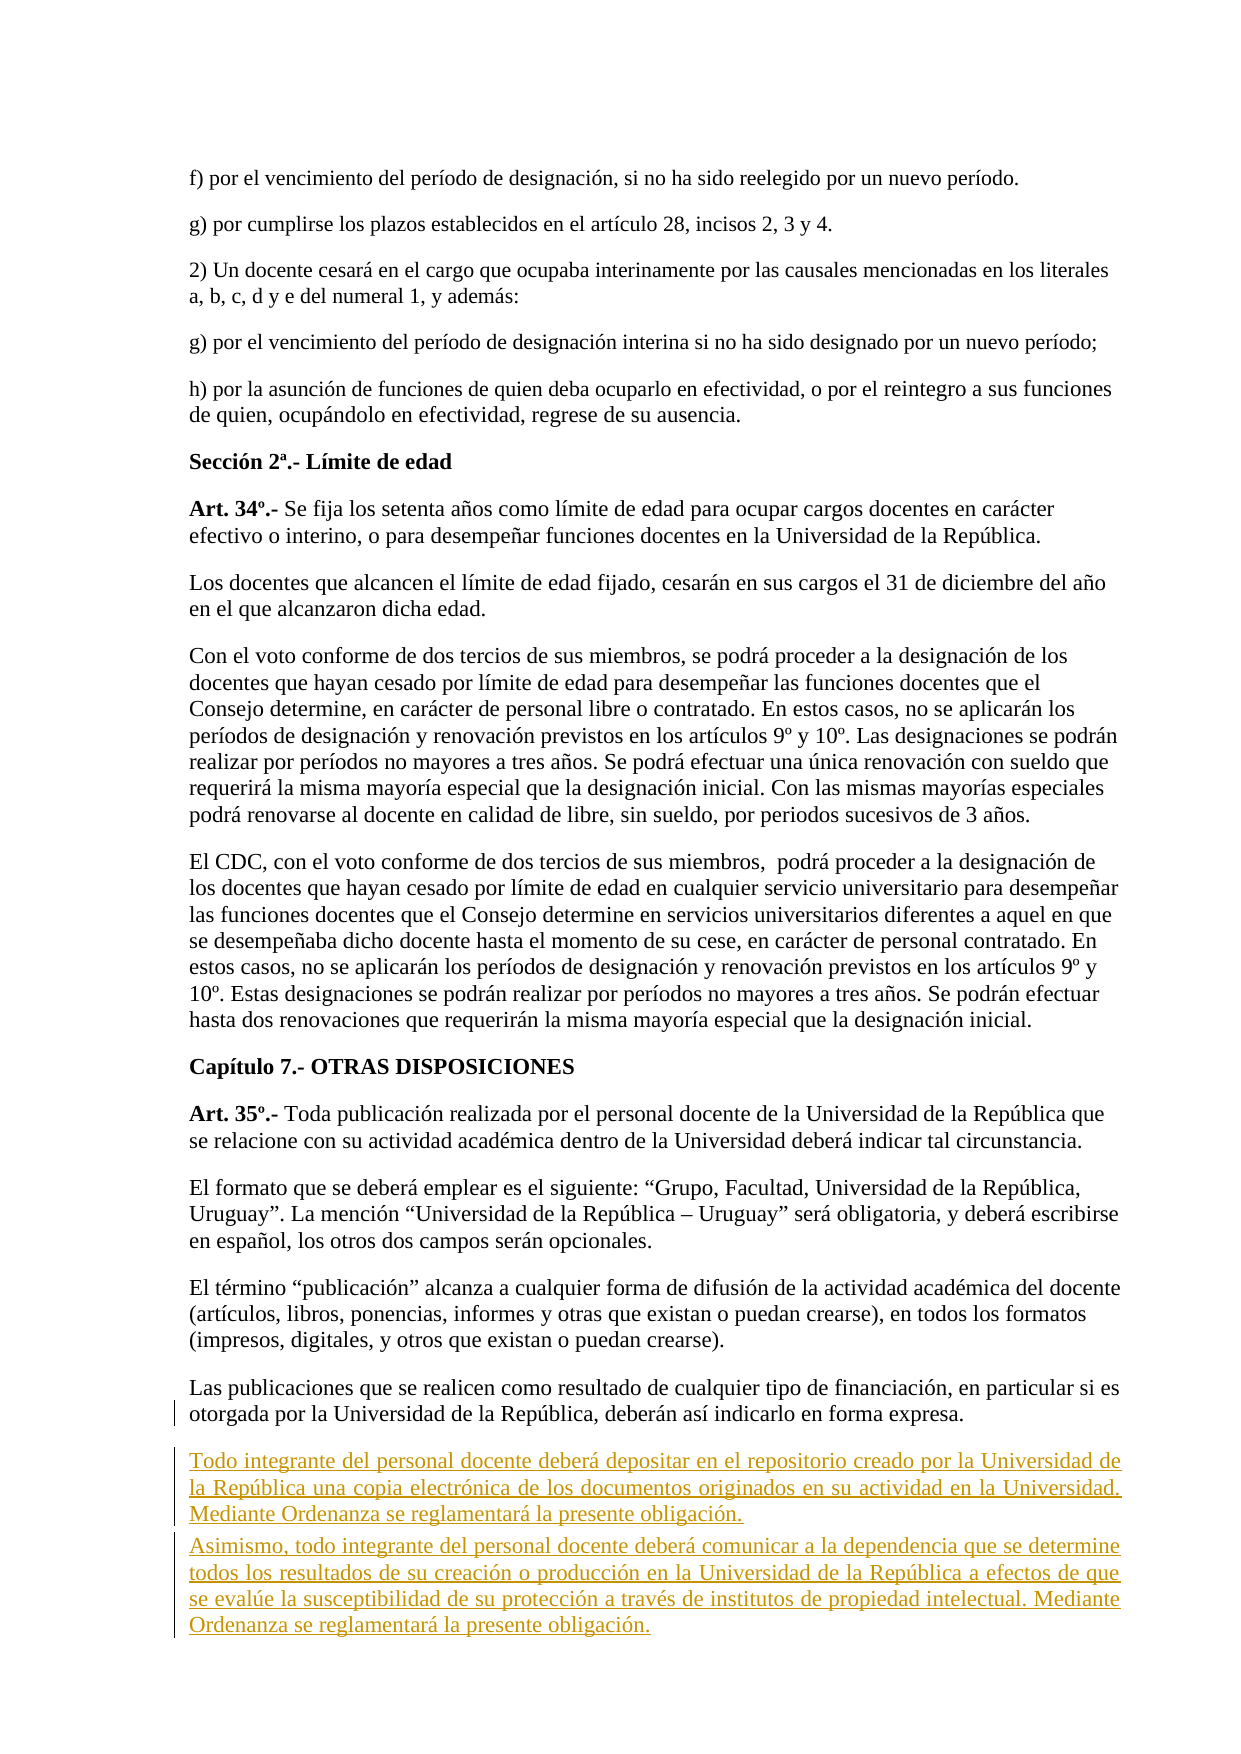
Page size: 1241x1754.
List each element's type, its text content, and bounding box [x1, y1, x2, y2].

text Los docentes que alcancen el límite de edad fijado, cesarán en sus cargos el 31 de diciembre del año en el que alcanzaron dicha edad. [189, 569, 1122, 622]
text g) por cumplirse los plazos establecidos en el artículo 28, incisos 2, 3 y 4. [189, 211, 1122, 237]
text Todo integrante del personal docente deberá depositar en el repositorio creado por la Universidad de [189, 1447, 1122, 1470]
text El término “publicación” alcanza a cualquier forma de difusión de la actividad académica del docente (artículos, libros, ponencias, informes y otras que existan o puedan crearse), en todos los formatos (impresos, digitales, y otros que existan o puedan crearse). [189, 1274, 1122, 1353]
text Art. 34º.- Se fija los setenta años como límite de edad para ocupar cargos docentes en carácter efectivo o interino, o para desempeñar funciones docentes en la Universidad de la República. [189, 496, 1122, 548]
text El CDC, con el voto conforme de dos tercios de sus miembros, podrá proceder a la designación de los docentes que hayan cesado por límite de edad en cualquier servicio universitario para desempeñar las funciones docentes que el Consejo determine en servicios universitarios diferentes a aquel en que se desempeñaba dicho docente hasta el momento de su cese, en carácter de personal contratado. En estos casos, no se aplicarán los períodos de designación y renovación previstos en los artículos 9º y 10º. Estas designaciones se podrán realizar por períodos no mayores a tres años. Se podrán efectuar hasta dos renovaciones que requerirán la misma mayoría especial que la designación inicial. [189, 848, 1122, 1032]
text Asimismo, todo integrante del personal docente deberá comunicar a la dependencia que se determine todos los resultados de su creación o producción en la Universidad de la República a efectos de que se evalúe la susceptibilidad de su protección a través de institutos de propiedad intelectual. Mediante Ordenanza se reglamentará la presente obligación. [189, 1532, 1122, 1638]
text Art. 35º.- Toda publicación realizada por el personal docente de la Universidad de la República que se relacione con su actividad académica dentro de la Universidad deberá indicar tal circunstancia. [189, 1100, 1122, 1153]
text Mediante Ordenanza se reglamentará la presente obligación. [189, 1498, 1122, 1526]
text f) por el vencimiento del período de designación, si no ha sido reelegido por un nuevo período. [189, 165, 1122, 191]
text Capítulo 7.- OTRAS DISPOSICIONES [189, 1053, 1122, 1079]
text Las publicaciones que se realicen como resultado de cualquier tipo de financiación, en particular si es otorgada por la Universidad de la República, deberán así indicarlo en forma expresa. [189, 1374, 1122, 1426]
text Sección 2ª.- Límite de edad [189, 448, 1122, 475]
text la República una copia electrónica de los documentos originados en su actividad en la Universidad. [189, 1471, 1122, 1496]
text Con el voto conforme de dos tercios de sus miembros, se podrá proceder a la designación de los docentes que hayan cesado por límite de edad para desempeñar las funciones docentes que el Consejo determine, en carácter de personal libre o contratado. En estos casos, no se aplicarán los períodos de designación y renovación previstos en los artículos 9º y 10º. Las designaciones se podrán realizar por períodos no mayores a tres años. Se podrá efectuar una única renovación con sueldo que requerirá la misma mayoría especial que la designación inicial. Con las mismas mayorías especiales podrá renovarse al docente en calidad de libre, sin sueldo, por periodos sucesivos de 3 años. [189, 643, 1122, 827]
text g) por el vencimiento del período de designación interina si no ha sido designado por un nuevo período; [189, 329, 1122, 354]
text 2) Un docente cesará en el cargo que ocupaba interinamente por las causales mencionadas en los literales a, b, c, d y e del numeral 1, y además: [189, 257, 1122, 308]
text h) por la asunción de funciones de quien deba ocuparlo en efectividad, o por el reintegro a sus funciones de quien, ocupándolo en efectividad, regrese de su ausencia. [189, 375, 1122, 427]
text El formato que se deberá emplear es el siguiente: “Grupo, Facultad, Universidad de la República, Uruguay”. La mención “Universidad de la República – Uruguay” será obligatoria, y deberá escribirse en español, los otros dos campos serán opcionales. [189, 1174, 1122, 1253]
